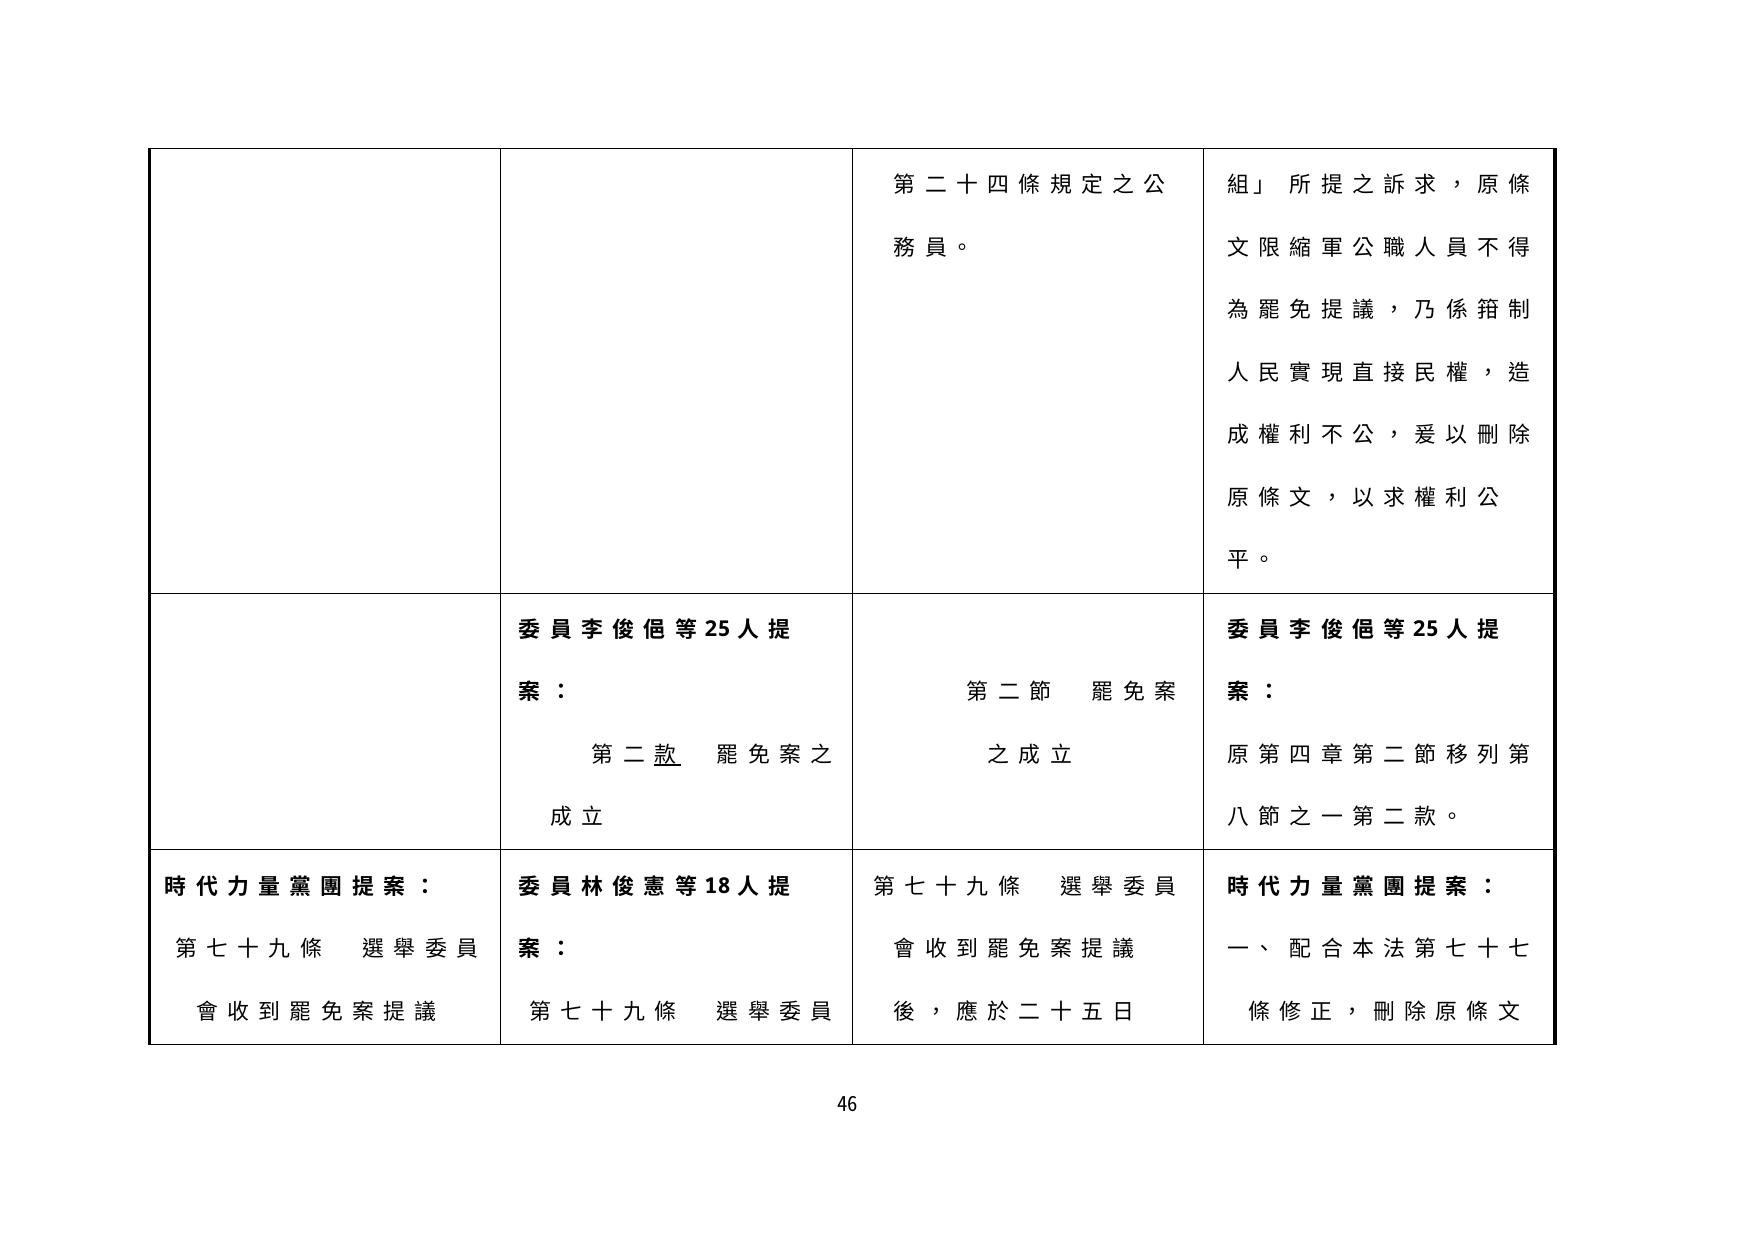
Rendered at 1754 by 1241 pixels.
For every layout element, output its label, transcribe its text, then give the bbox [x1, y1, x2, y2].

table_cell 委員李俊俋等25人提案： 原第四章第二節移列第八節之一第二款。 [1204, 594, 1553, 849]
table_cell 第二十四條規定之公務員。 [853, 149, 1203, 592]
table_cell [151, 149, 500, 592]
table_cell 委員林俊憲等18人提案： 第七十九條 選舉委員 [501, 850, 852, 1044]
table_cell 第七十九條 選舉委員會收到罷免案提議後，應於二十五日 [853, 850, 1203, 1044]
table_cell [151, 594, 500, 849]
table_cell [501, 149, 852, 592]
table_cell 第二節 罷免案之成立 [853, 594, 1203, 849]
table_cell 委員李俊俋等25人提案： 第二款 罷免案之成立 [501, 594, 852, 849]
table_cell 組」所提之訴求，原條文限縮軍公職人員不得為罷免提議，乃係箝制人民實現直接民權，造成權利不公，爰以刪除原條文，以求權利公平。 [1204, 149, 1553, 592]
table_cell 時代力量黨團提案： 一、配合本法第七十七條修正，刪除原條文 [1204, 850, 1553, 1044]
table_cell 時代力量黨團提案： 第七十九條 選舉委員會收到罷免案提議 [151, 850, 500, 1044]
